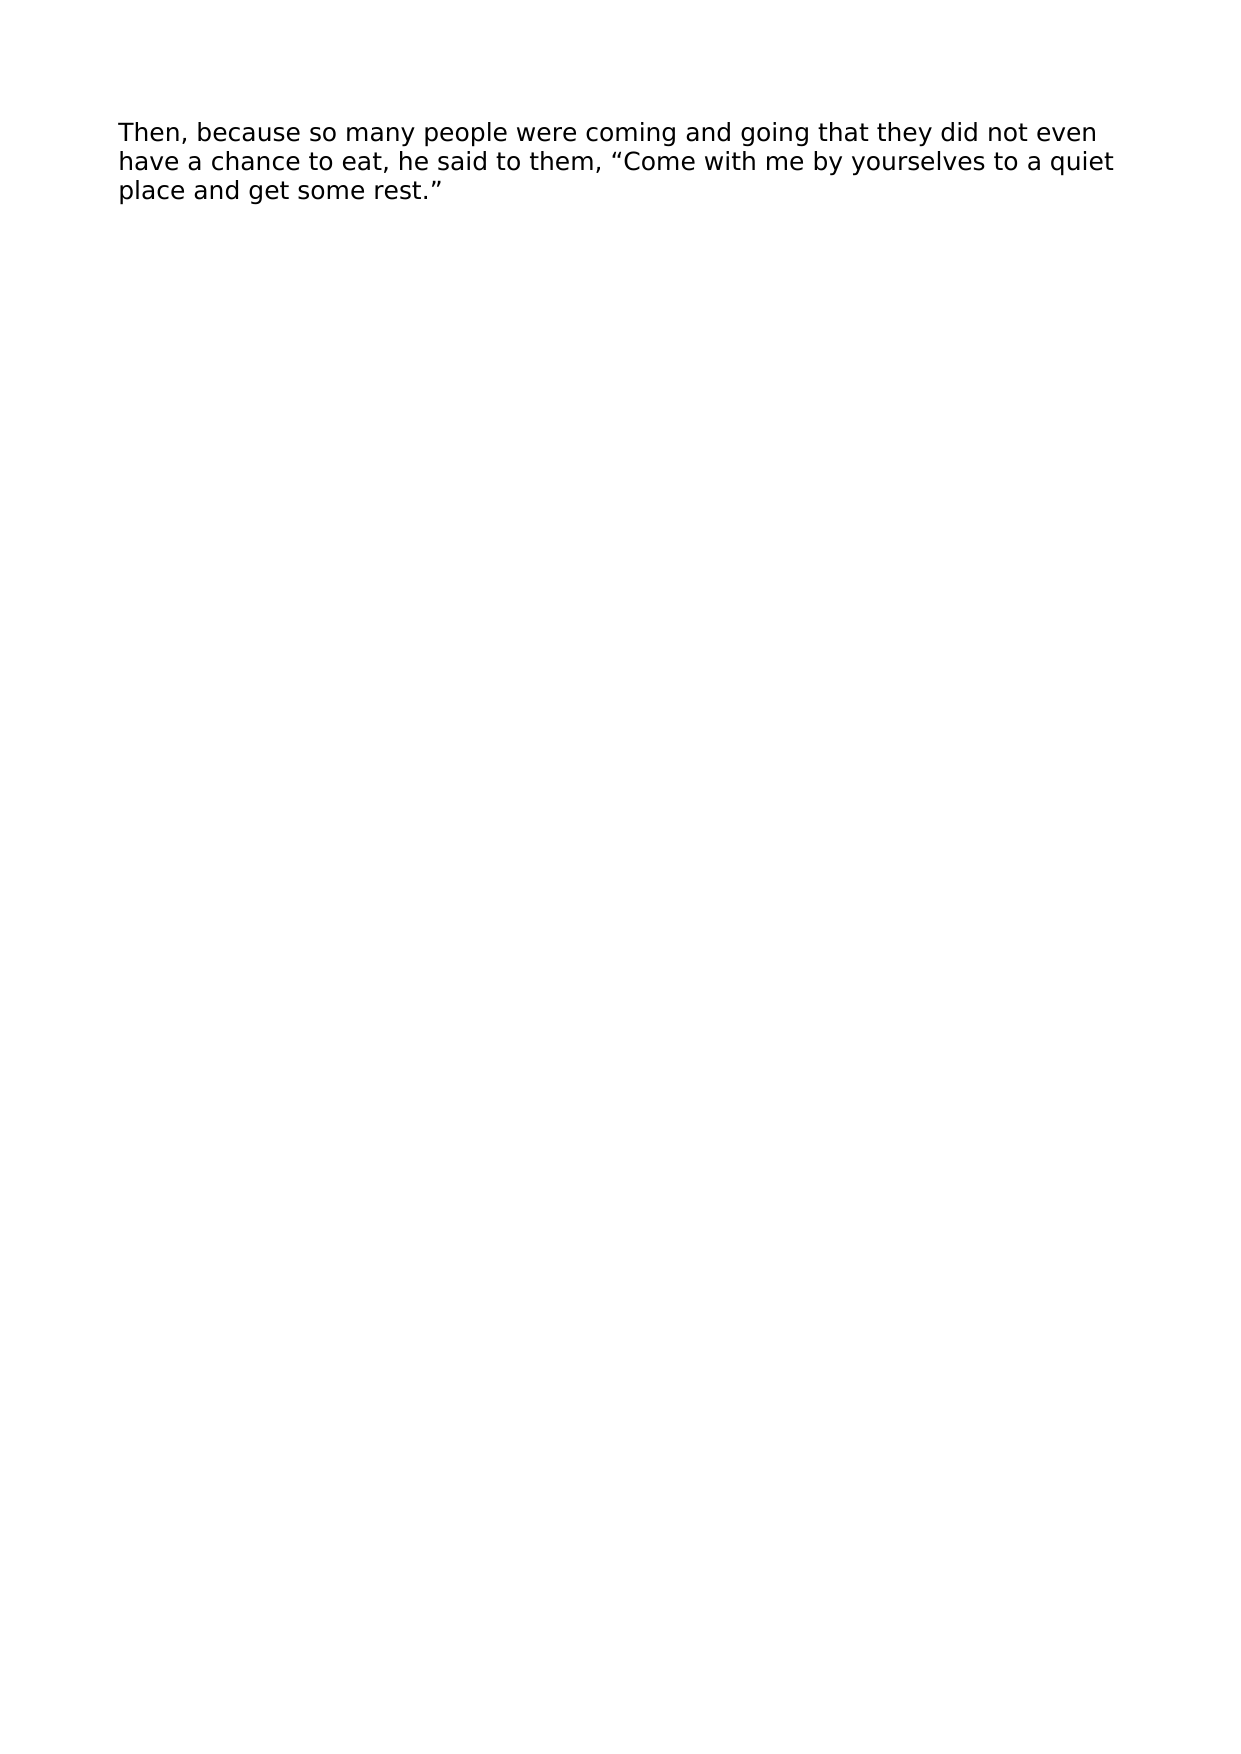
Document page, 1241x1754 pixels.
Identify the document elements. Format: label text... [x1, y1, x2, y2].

text Then, because so many people were coming and going that they did not even have a chance to eat, he said to them, “Come with me by yourselves to a quiet place and get some rest.” [118, 118, 1122, 206]
